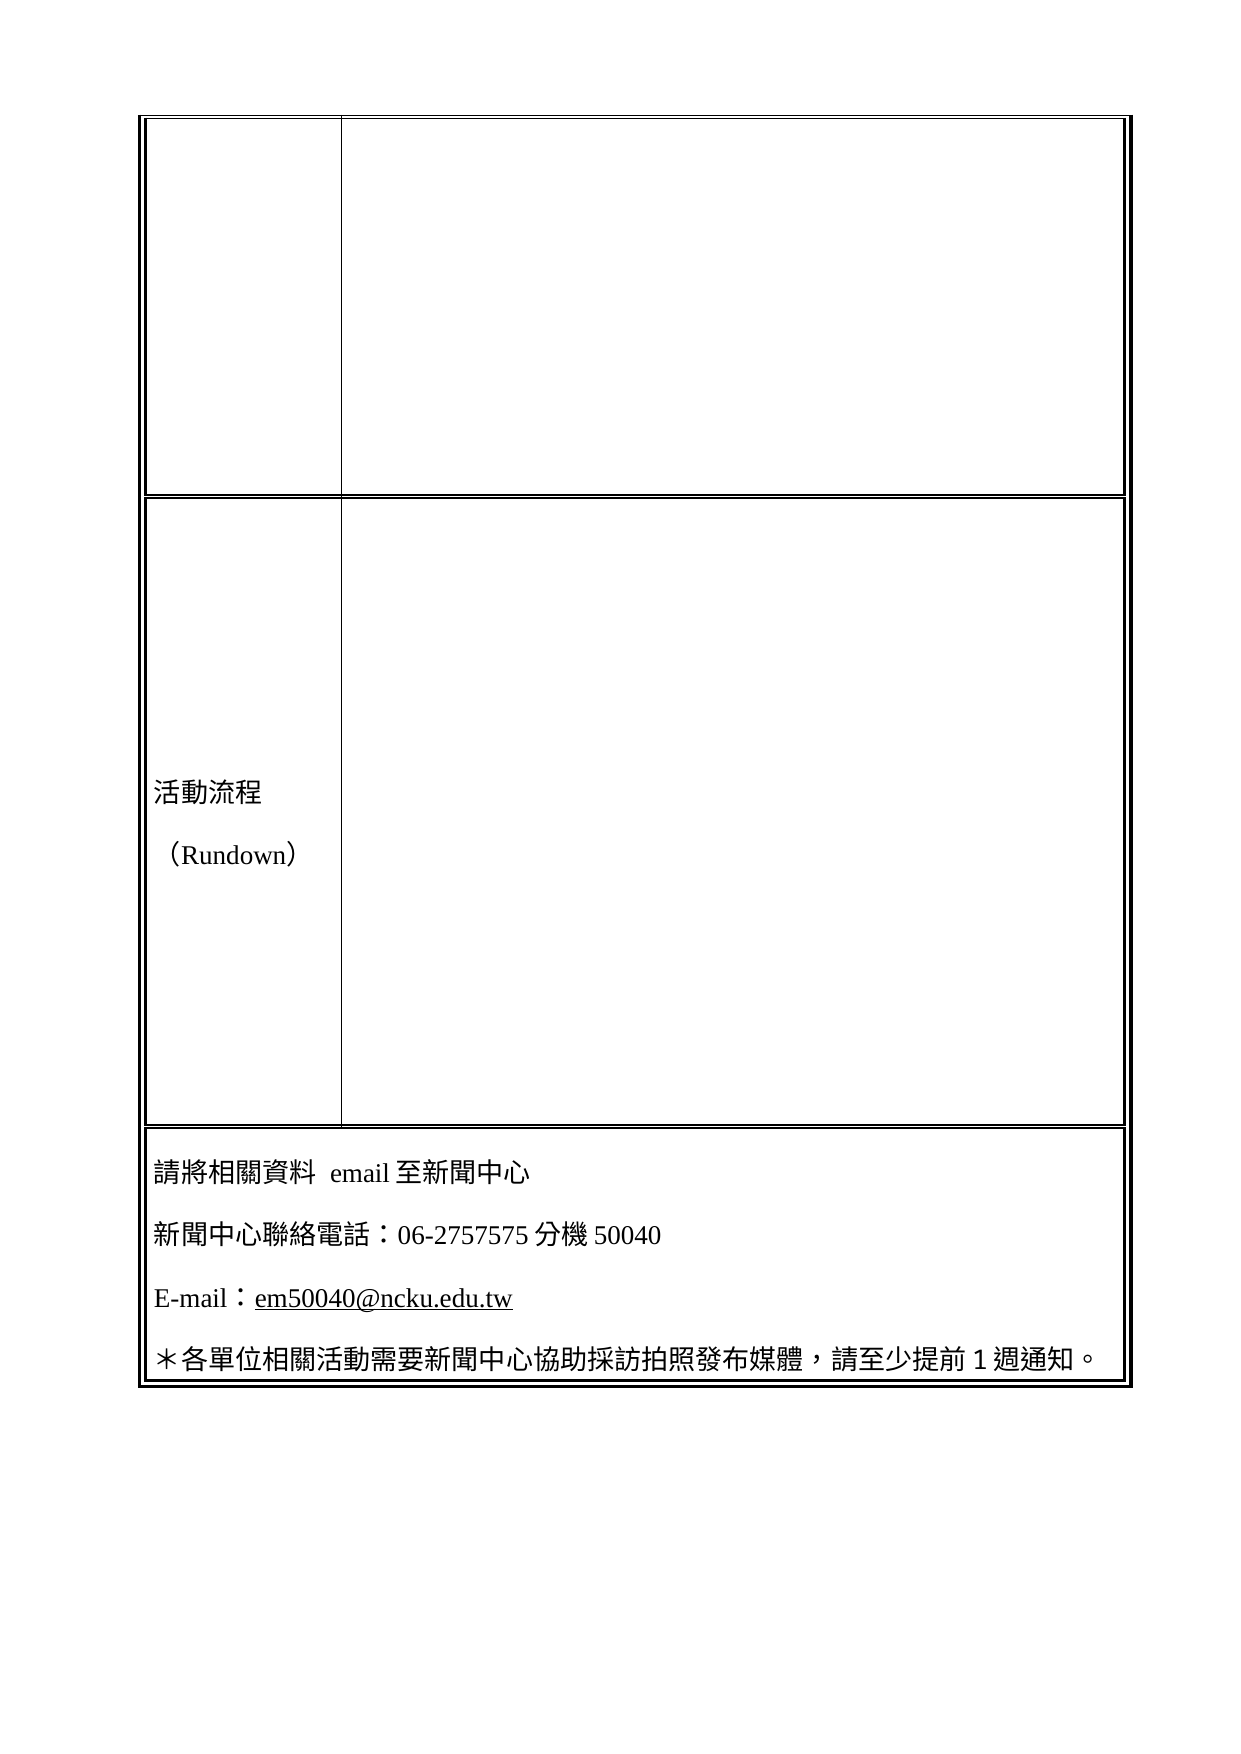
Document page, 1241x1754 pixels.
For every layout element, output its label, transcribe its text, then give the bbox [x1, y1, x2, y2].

table_cell 請將相關資料 email至新聞中心 新聞中心聯絡電話：06-2757575分機50040 E-mail：em50040@ncku.edu.tw ＊各單位相關活動需要新聞中心協助採訪拍照發布媒體，請至少提前1週通知。 [147, 1129, 1123, 1378]
table_cell 活動流程（Rundown） [147, 499, 341, 1124]
table_cell [342, 499, 1123, 1124]
table_cell [147, 119, 341, 494]
table_cell [342, 119, 1123, 494]
